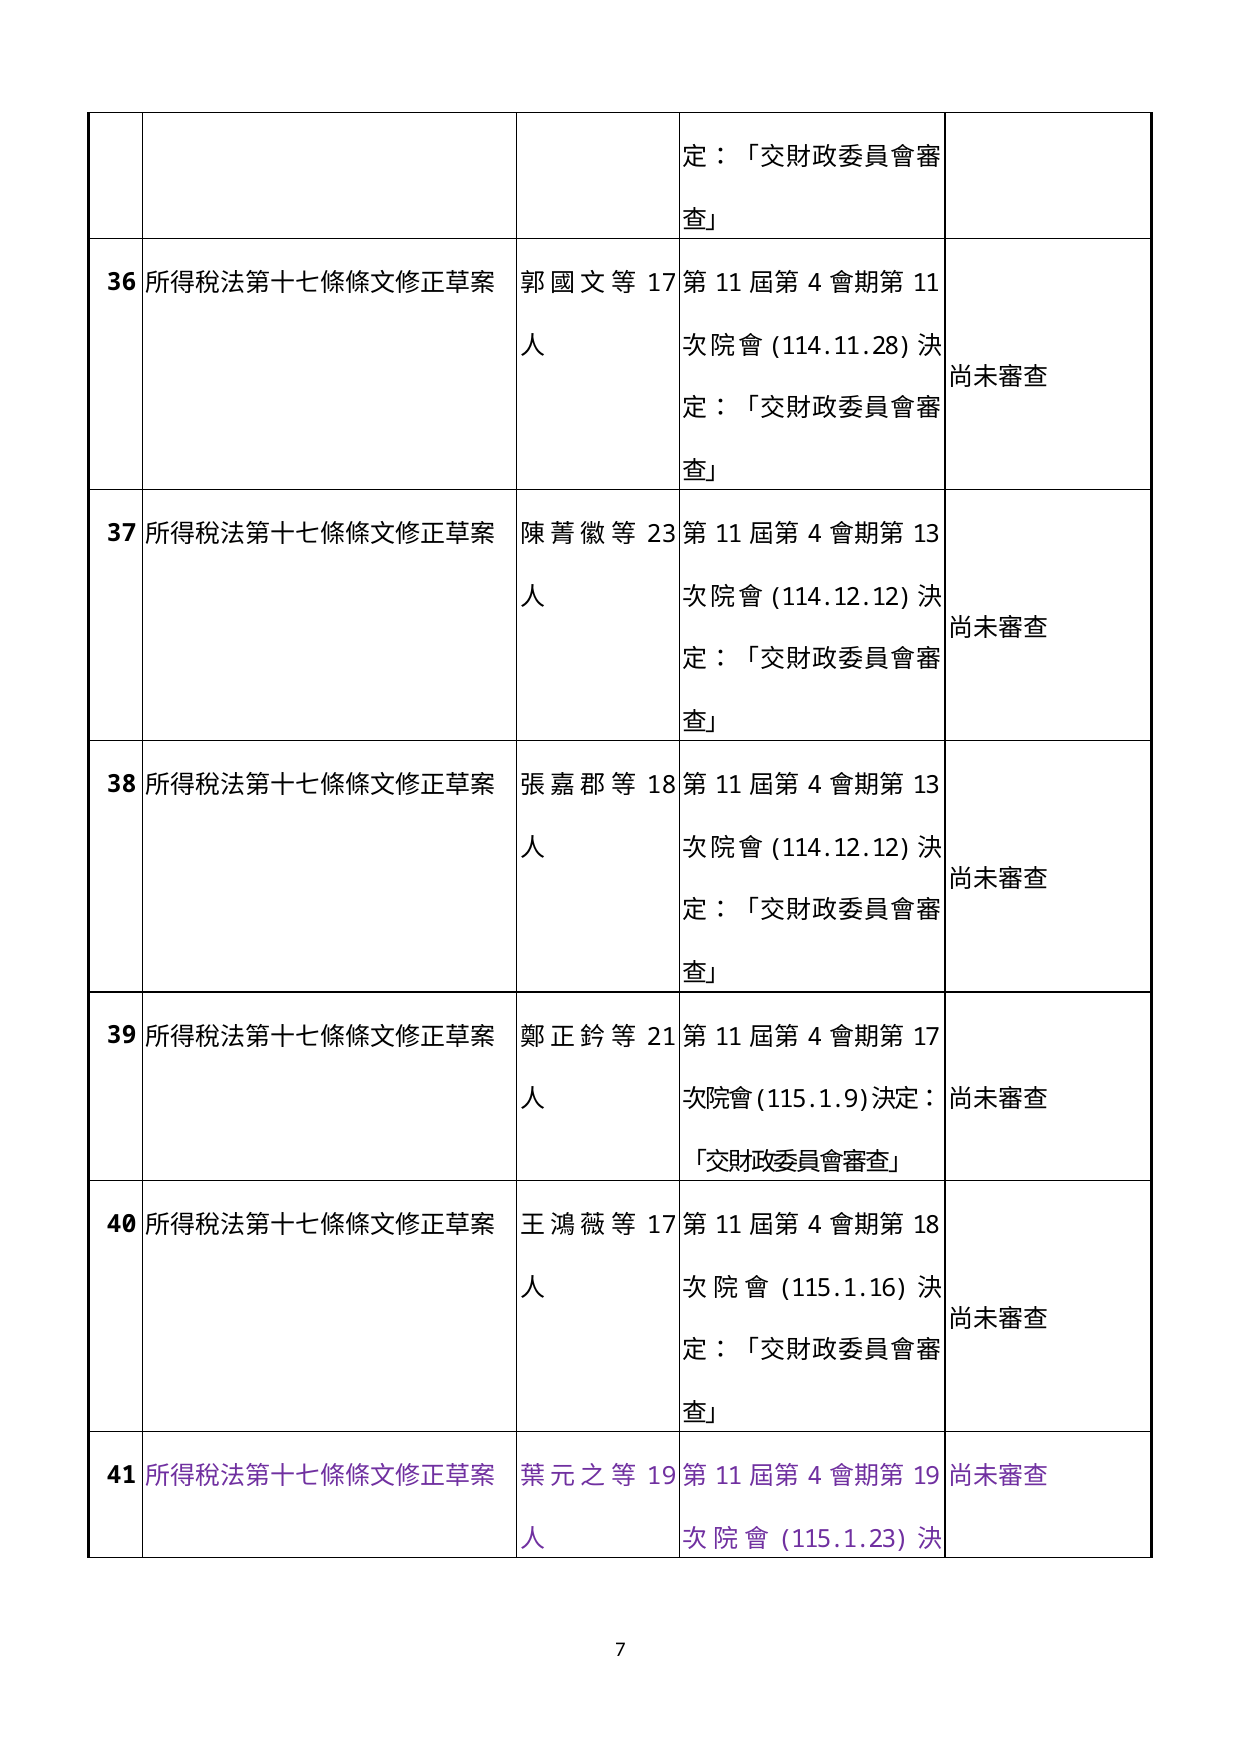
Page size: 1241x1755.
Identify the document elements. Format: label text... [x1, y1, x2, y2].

table_cell 鄭正鈐等21人 [517, 993, 679, 1180]
table_cell 所得稅法第十七條條文修正草案 [143, 239, 516, 489]
table_cell 葉元之等19人 [517, 1432, 679, 1557]
table_cell 第11屆第4會期第11次院會(114.11.28)決定：「交財政委員會審查」 [680, 239, 944, 489]
table_cell 尚未審查 [946, 1432, 1150, 1557]
table_cell [90, 1181, 142, 1431]
table_cell [90, 113, 142, 238]
table_cell 所得稅法第十七條條文修正草案 [143, 1181, 516, 1431]
table_cell [143, 113, 516, 238]
table_cell 尚未審查 [946, 741, 1150, 991]
table_cell [90, 490, 142, 740]
table_cell [946, 113, 1150, 238]
table_cell [517, 113, 679, 238]
table_cell [90, 741, 142, 991]
table_cell 所得稅法第十七條條文修正草案 [143, 741, 516, 991]
table_cell 尚未審查 [946, 239, 1150, 489]
table_cell 第11屆第4會期第13次院會(114.12.12)決定：「交財政委員會審查」 [680, 490, 944, 740]
table_cell 尚未審查 [946, 993, 1150, 1180]
table_cell 尚未審查 [946, 490, 1150, 740]
table_cell 郭國文等17人 [517, 239, 679, 489]
table_cell 陳菁徽等23人 [517, 490, 679, 740]
table_cell 所得稅法第十七條條文修正草案 [143, 993, 516, 1180]
table_cell 第11屆第4會期第19次院會(115.1.23)決 [680, 1432, 944, 1557]
table_cell 第11屆第4會期第17次院會(115.1.9)決定：「交財政委員會審查」 [680, 993, 944, 1180]
table_cell [90, 993, 142, 1180]
table_cell 所得稅法第十七條條文修正草案 [143, 490, 516, 740]
table_cell 第11屆第4會期第18次院會(115.1.16)決定：「交財政委員會審查」 [680, 1181, 944, 1431]
table_cell 第11屆第4會期第13次院會(114.12.12)決定：「交財政委員會審查」 [680, 741, 944, 991]
table_cell 定：「交財政委員會審查」 [680, 113, 944, 238]
table_cell [90, 1432, 142, 1557]
table_cell 張嘉郡等18人 [517, 741, 679, 991]
table_cell [90, 239, 142, 489]
table_cell 王鴻薇等17人 [517, 1181, 679, 1431]
table_cell 尚未審查 [946, 1181, 1150, 1431]
table_cell 所得稅法第十七條條文修正草案 [143, 1432, 516, 1557]
